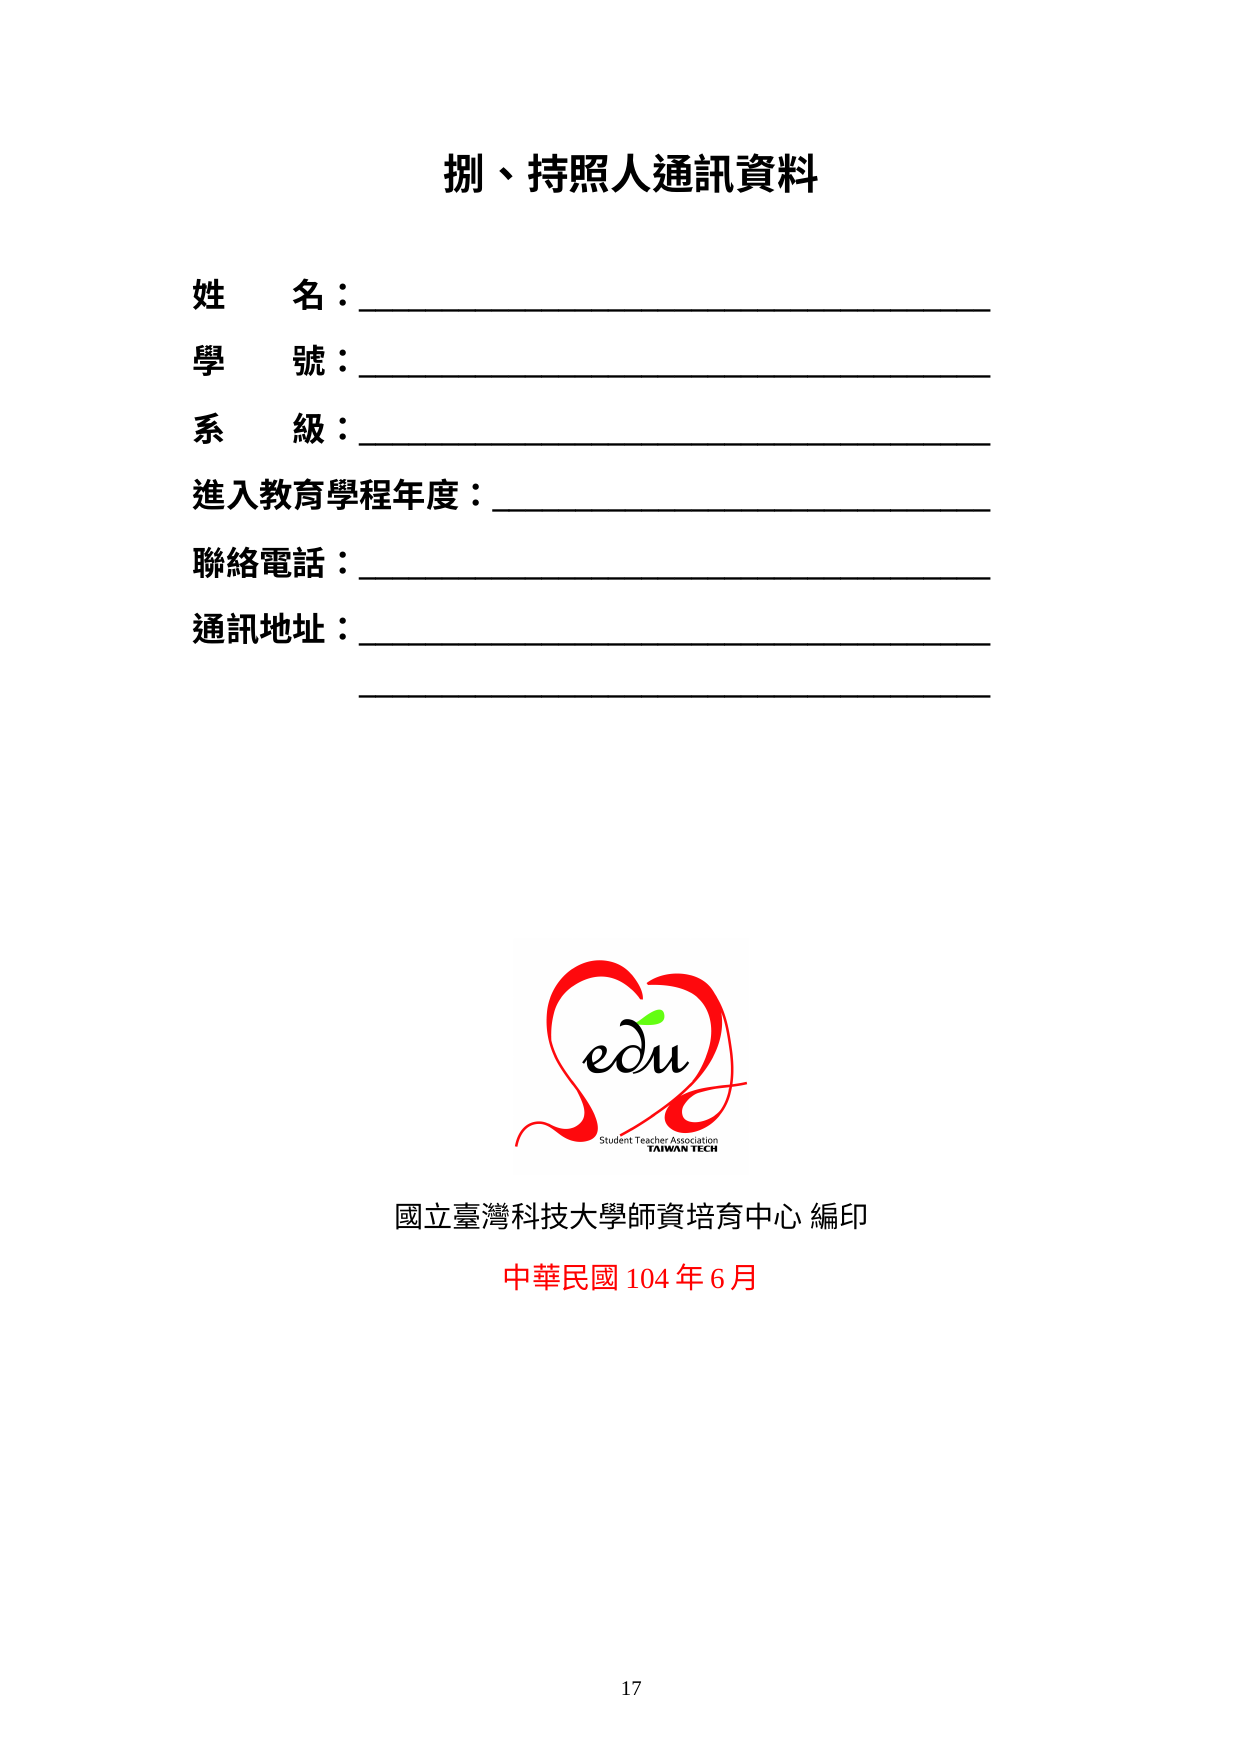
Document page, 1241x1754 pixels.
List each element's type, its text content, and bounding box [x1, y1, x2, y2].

text 捌、持照人通訊資料 [118, 141, 1144, 202]
text 中華民國104年6月 [118, 1254, 1144, 1297]
picture [513, 938, 749, 1175]
text 聯絡電話： [192, 536, 1018, 584]
text 姓 名： [192, 268, 1018, 317]
text 系 級： [192, 402, 1018, 451]
text 通訊地址： [192, 603, 1018, 651]
text 國立臺灣科技大學師資培育中心 編印 [118, 1193, 1144, 1236]
text 進入教育學程年度： [192, 469, 1018, 517]
text 學 號： [192, 335, 1018, 383]
